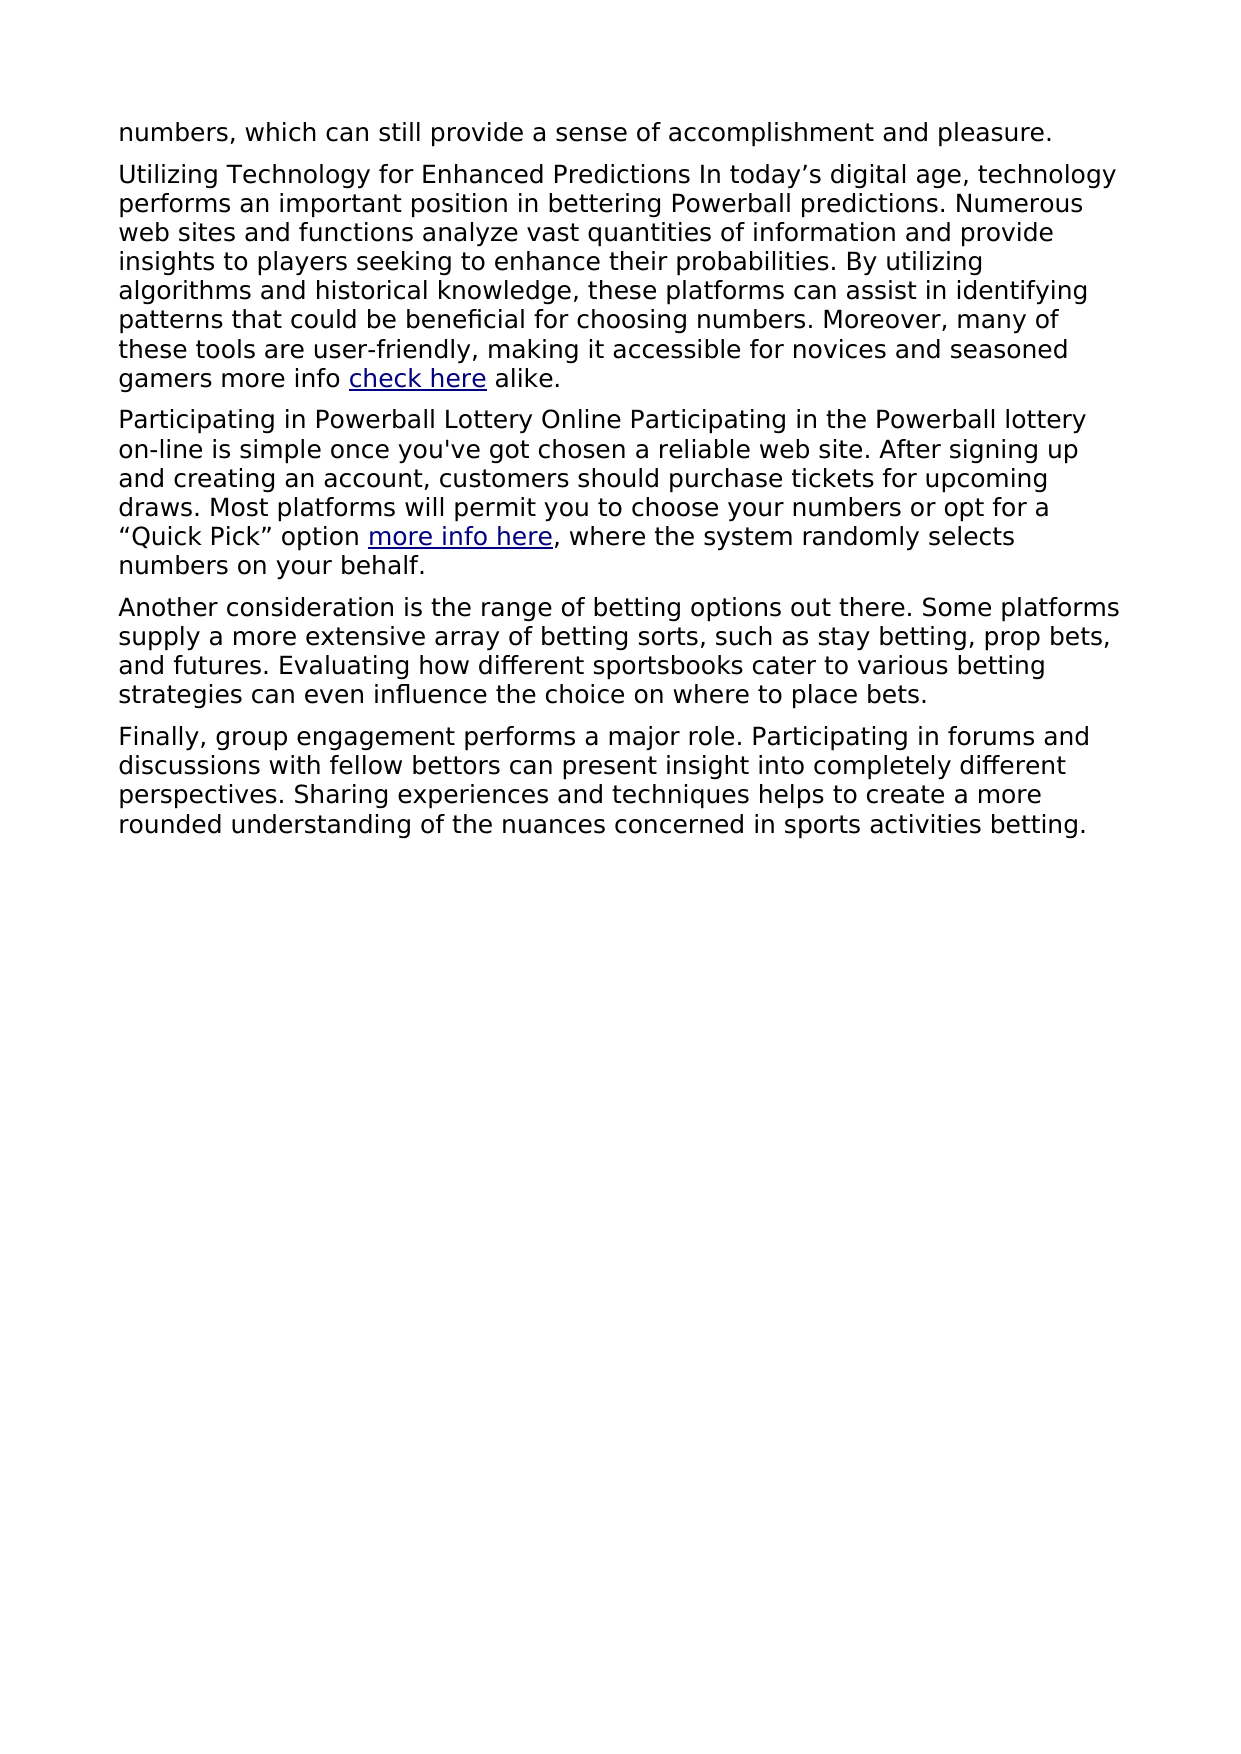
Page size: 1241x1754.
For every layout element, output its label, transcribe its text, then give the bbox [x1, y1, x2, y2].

text Utilizing Technology for Enhanced Predictions In today’s digital age, technology performs an important position in bettering Powerball predictions. Numerous web sites and functions analyze vast quantities of information and provide insights to players seeking to enhance their probabilities. By utilizing algorithms and historical knowledge, these platforms can assist in identifying patterns that could be beneficial for choosing numbers. Moreover, many of these tools are user-friendly, making it accessible for novices and seasoned gamers more info check here alike. [118, 160, 1122, 393]
text Another consideration is the range of betting options out there. Some platforms supply a more extensive array of betting sorts, such as stay betting, prop bets, and futures. Evaluating how different sportsbooks cater to various betting strategies can even influence the choice on where to place bets. [118, 593, 1122, 710]
text Finally, group engagement performs a major role. Participating in forums and discussions with fellow bettors can present insight into completely different perspectives. Sharing experiences and techniques helps to create a more rounded understanding of the nuances concerned in sports activities betting. [118, 722, 1122, 839]
text Participating in Powerball Lottery Online Participating in the Powerball lottery on-line is simple once you've got chosen a reliable web site. After signing up and creating an account, customers should purchase tickets for upcoming draws. Most platforms will permit you to choose your numbers or opt for a “Quick Pick” option more info here, where the system randomly selects numbers on your behalf. [118, 406, 1122, 581]
text numbers, which can still provide a sense of accomplishment and pleasure. [118, 118, 1122, 147]
